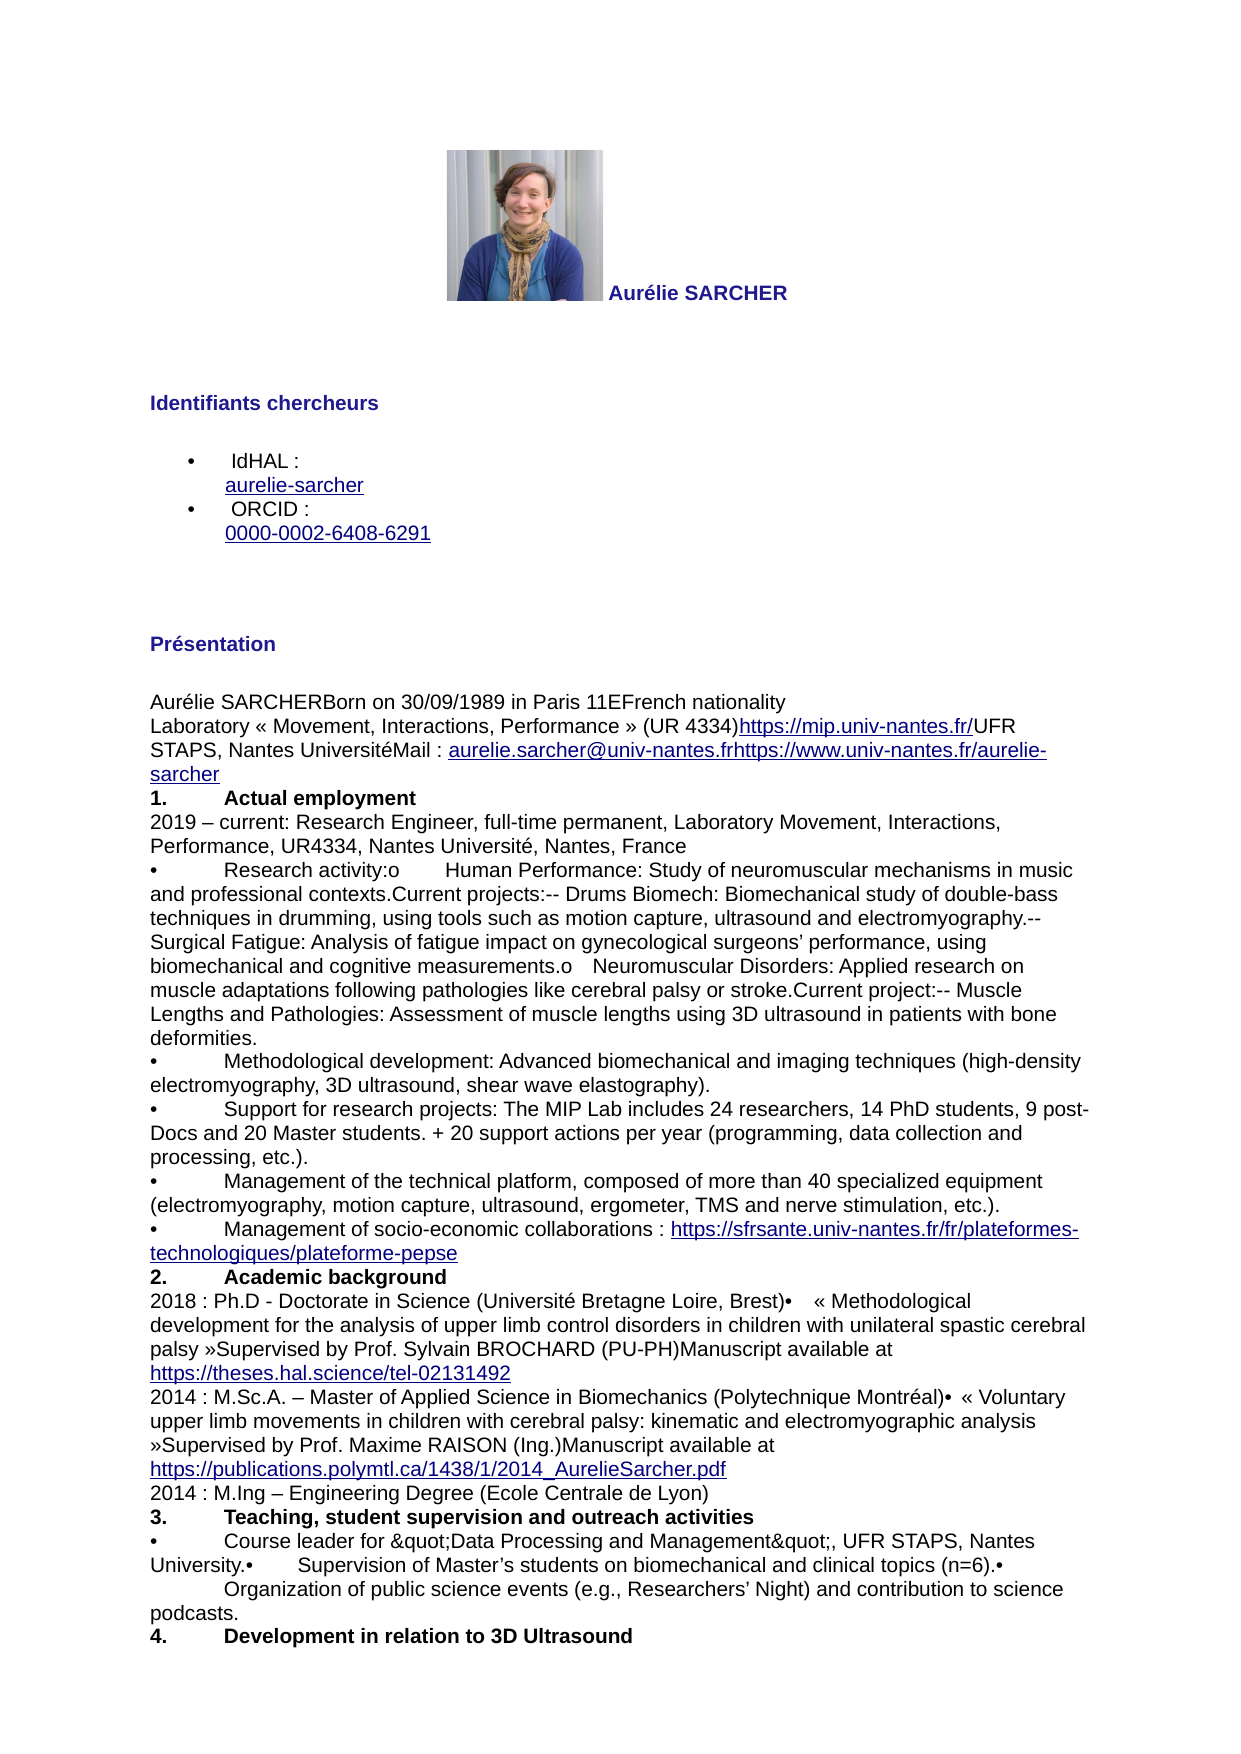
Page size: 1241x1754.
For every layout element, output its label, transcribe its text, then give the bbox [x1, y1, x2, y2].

list 0000-0002-6408-6291 [187, 521, 1090, 545]
text Aurélie SARCHERBorn on 30/09/1989 in Paris 11EFrench nationality [150, 690, 1090, 714]
text • Research activity:o Human Performance: Study of neuromuscular mechanisms in music and professional contexts.Current projects:-- Drums Biomech: Biomechanical study of double-bass techniques in drumming, using tools such as motion capture, ultrasound and electromyography.-- Surgical Fatigue: Analysis of fatigue impact on gynecological surgeons’ performance, using biomechanical and cognitive measurements.o Neuromuscular Disorders: Applied research on muscle adaptations following pathologies like cerebral palsy or stroke.Current project:-- Muscle Lengths and Pathologies: Assessment of muscle lengths using 3D ultrasound in patients with bone deformities. [150, 858, 1090, 1049]
text • Methodological development: Advanced biomechanical and imaging techniques (high-density electromyography, 3D ultrasound, shear wave elastography). [150, 1049, 1090, 1097]
text 2019 – current: Research Engineer, full-time permanent, Laboratory Movement, Interactions, Performance, UR4334, Nantes Université, Nantes, France [150, 810, 1090, 858]
text 2018 : Ph.D - Doctorate in Science (Université Bretagne Loire, Brest)• « Methodological development for the analysis of upper limb control disorders in children with unilateral spastic cerebral palsy »Supervised by Prof. Sylvain BROCHARD (PU-PH)Manuscript available at https://theses.hal.science/tel-02131492 [150, 1289, 1090, 1385]
text • Support for research projects: The MIP Lab includes 24 researchers, 14 PhD students, 9 post-Docs and 20 Master students. + 20 support actions per year (programming, data collection and processing, etc.). [150, 1097, 1090, 1169]
subtitle Identifiants chercheurs [150, 391, 1090, 415]
text Laboratory « Movement, Interactions, Performance » (UR 4334)https://mip.univ-nantes.fr/UFR STAPS, Nantes UniversitéMail : aurelie.sarcher@univ-nantes.frhttps://www.univ-nantes.fr/aurelie-sarcher [150, 714, 1090, 786]
text 1. Actual employment [150, 786, 1090, 810]
text • Management of socio-economic collaborations : https://sfrsante.univ-nantes.fr/fr/plateformes-technologiques/plateforme-pepse [150, 1217, 1090, 1265]
text • Course leader for &quot;Data Processing and Management&quot;, UFR STAPS, Nantes University.• Supervision of Master’s students on biomechanical and clinical topics (n=6).• Organization of public science events (e.g., Researchers’ Night) and contribution to science podcasts. [150, 1528, 1090, 1624]
list aurelie-sarcher [187, 473, 1090, 497]
text 2. Academic background [150, 1265, 1090, 1289]
text 4. Development in relation to 3D Ultrasound [150, 1624, 1090, 1648]
list IdHAL : [187, 449, 1090, 473]
subtitle Présentation [150, 632, 1090, 656]
text 2014 : M.Sc.A. – Master of Applied Science in Biomechanics (Polytechnique Montréal)• « Voluntary upper limb movements in children with cerebral palsy: kinematic and electromyographic analysis »Supervised by Prof. Maxime RAISON (Ing.)Manuscript available at https://publications.polymtl.ca/1438/1/2014_AurelieSarcher.pdf [150, 1385, 1090, 1481]
subtitle Aurélie SARCHER [150, 150, 1090, 304]
text 2014 : M.Ing – Engineering Degree (Ecole Centrale de Lyon) [150, 1481, 1090, 1504]
list ORCID : [187, 497, 1090, 521]
picture [446, 150, 604, 301]
text • Management of the technical platform, composed of more than 40 specialized equipment (electromyography, motion capture, ultrasound, ergometer, TMS and nerve stimulation, etc.). [150, 1169, 1090, 1217]
text 3. Teaching, student supervision and outreach activities [150, 1504, 1090, 1528]
